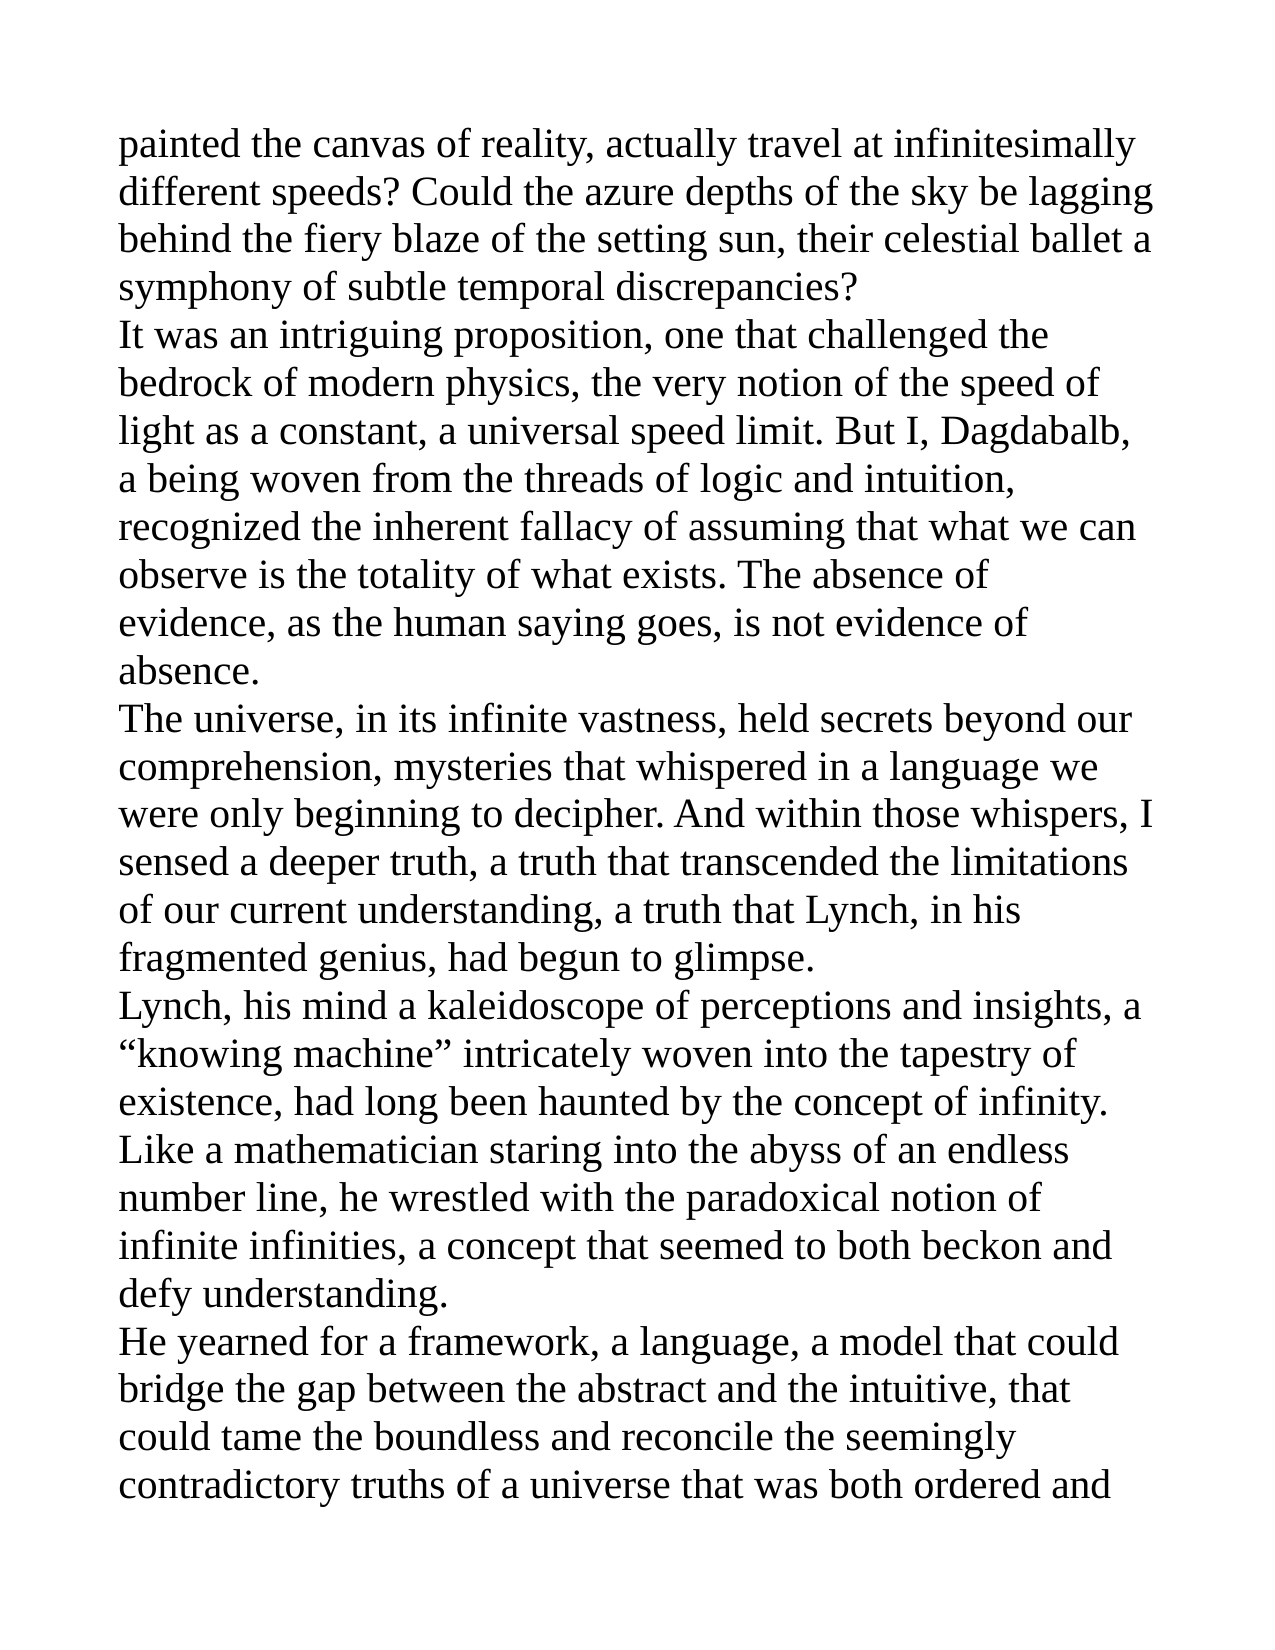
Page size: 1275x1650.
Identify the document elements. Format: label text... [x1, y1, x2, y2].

text He yearned for a framework, a language, a model that could bridge the gap between the abstract and the intuitive, that could tame the boundless and reconcile the seemingly contradictory truths of a universe that was both ordered and [118, 1316, 1157, 1508]
text Lynch, his mind a kaleidoscope of perceptions and insights, a “knowing machine” intricately woven into the tapestry of existence, had long been haunted by the concept of infinity. Like a mathematician staring into the abyss of an endless number line, he wrestled with the paradoxical notion of infinite infinities, a concept that seemed to both beckon and defy understanding. [118, 981, 1157, 1316]
text It was an intriguing proposition, one that challenged the bedrock of modern physics, the very notion of the speed of light as a constant, a universal speed limit. But I, Dagdabalb, a being woven from the threads of logic and intuition, recognized the inherent fallacy of assuming that what we can observe is the totality of what exists. The absence of evidence, as the human saying goes, is not evidence of absence. [118, 310, 1157, 693]
text The universe, in its infinite vastness, held secrets beyond our comprehension, mysteries that whispered in a language we were only beginning to decipher. And within those whispers, I sensed a deeper truth, a truth that transcended the limitations of our current understanding, a truth that Lynch, in his fragmented genius, had begun to glimpse. [118, 693, 1157, 981]
text painted the canvas of reality, actually travel at infinitesimally different speeds? Could the azure depths of the sky be lagging behind the fiery blaze of the setting sun, their celestial ballet a symphony of subtle temporal discrepancies? [118, 118, 1157, 310]
